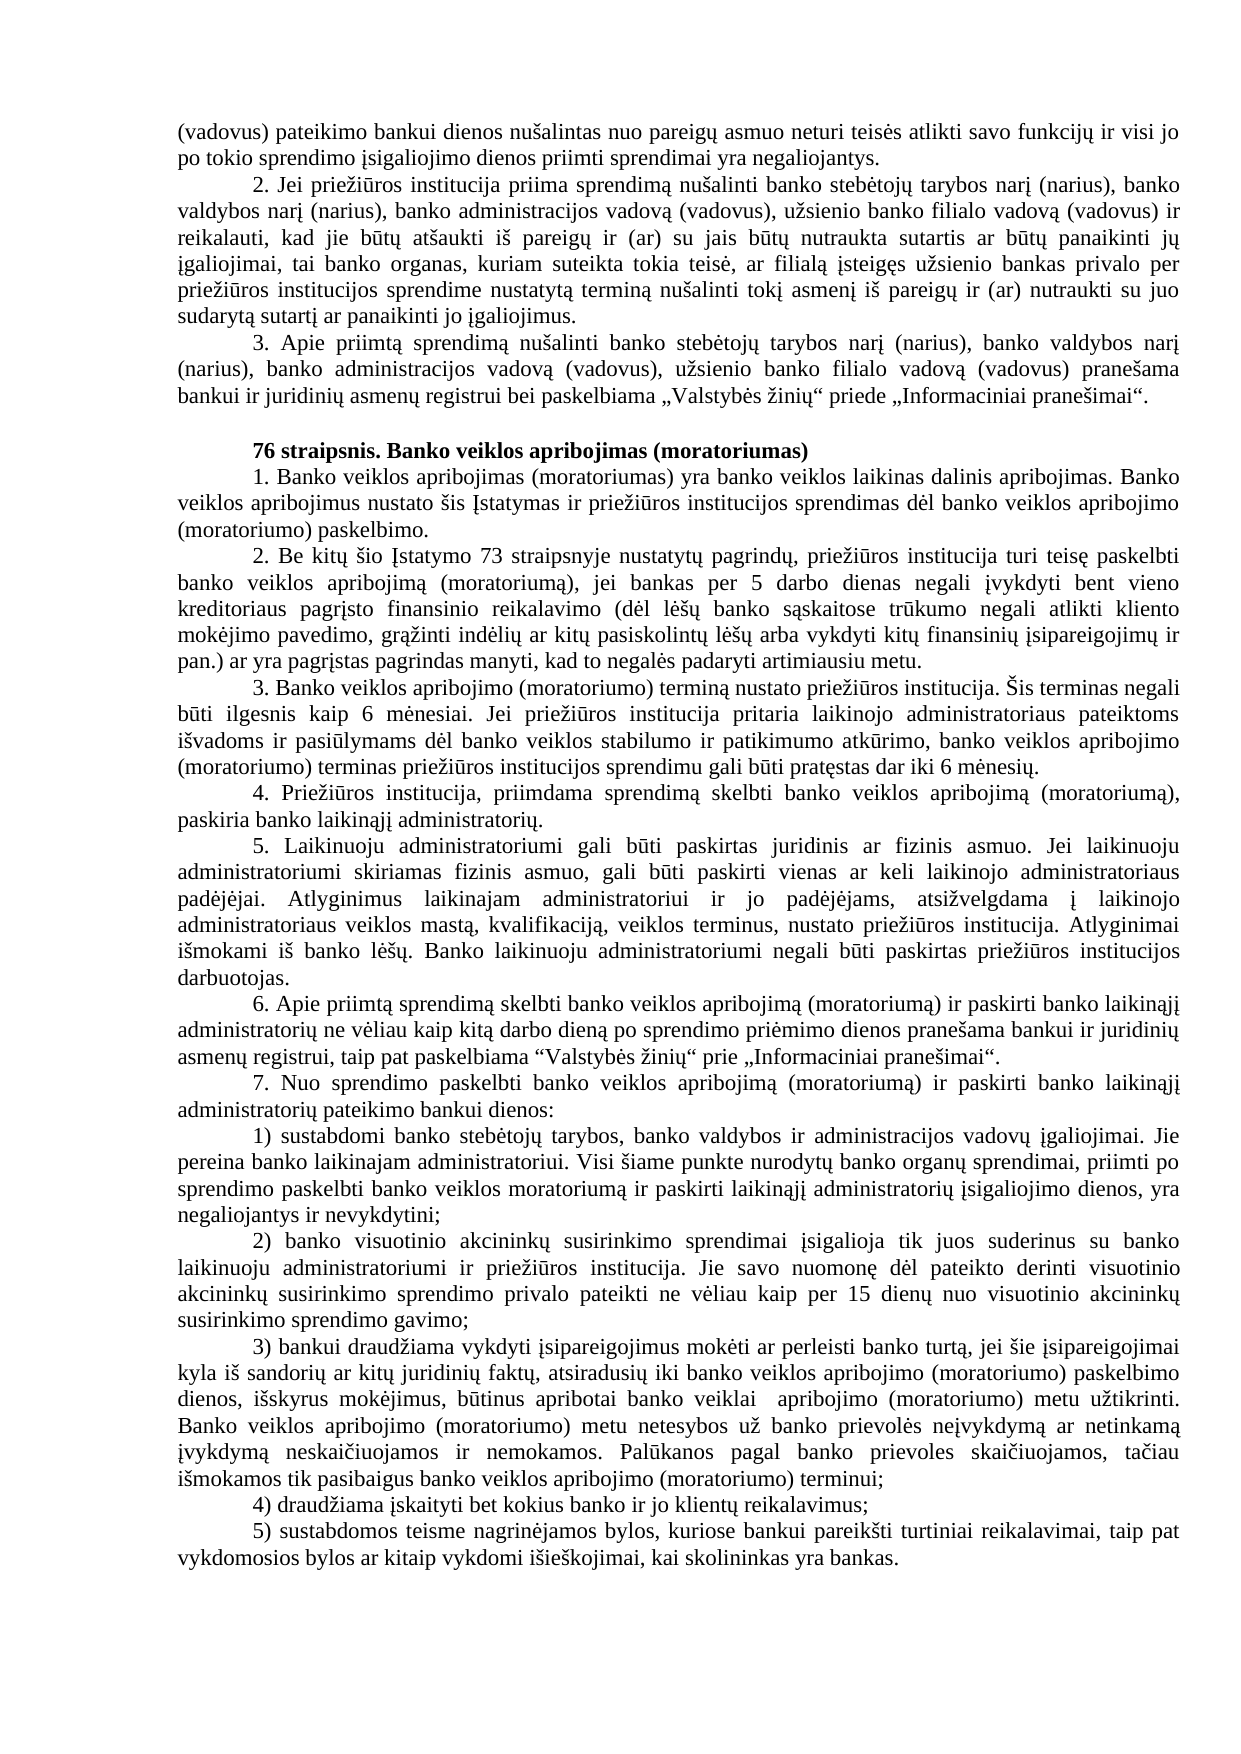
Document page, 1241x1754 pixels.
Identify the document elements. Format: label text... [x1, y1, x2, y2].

text 2. Jei priežiūros institucija priima sprendimą nušalinti banko stebėtojų tarybos narį (narius), banko valdybos narį (narius), banko administracijos vadovą (vadovus), užsienio banko filialo vadovą (vadovus) ir reikalauti, kad jie būtų atšaukti iš pareigų ir (ar) su jais būtų nutraukta sutartis ar būtų panaikinti jų įgaliojimai, tai banko organas, kuriam suteikta tokia teisė, ar filialą įsteigęs užsienio bankas privalo per priežiūros institucijos sprendime nustatytą terminą nušalinti tokį asmenį iš pareigų ir (ar) nutraukti su juo sudarytą sutartį ar panaikinti jo įgaliojimus. [177, 171, 1181, 329]
text 3. Apie priimtą sprendimą nušalinti banko stebėtojų tarybos narį (narius), banko valdybos narį (narius), banko administracijos vadovą (vadovus), užsienio banko filialo vadovą (vadovus) pranešama bankui ir juridinių asmenų registrui bei paskelbiama „Valstybės žinių“ priede „Informaciniai pranešimai“. [177, 329, 1181, 408]
text 5) sustabdomos teisme nagrinėjamos bylos, kuriose bankui pareikšti turtiniai reikalavimai, taip pat vykdomosios bylos ar kitaip vykdomi išieškojimai, kai skolininkas yra bankas. [177, 1517, 1181, 1570]
text 1. Banko veiklos apribojimas (moratoriumas) yra banko veiklos laikinas dalinis apribojimas. Banko veiklos apribojimus nustato šis Įstatymas ir priežiūros institucijos sprendimas dėl banko veiklos apribojimo (moratoriumo) paskelbimo. [177, 463, 1181, 542]
text 1) sustabdomi banko stebėtojų tarybos, banko valdybos ir administracijos vadovų įgaliojimai. Jie pereina banko laikinajam administratoriui. Visi šiame punkte nurodytų banko organų sprendimai, priimti po sprendimo paskelbti banko veiklos moratoriumą ir paskirti laikinąjį administratorių įsigaliojimo dienos, yra negaliojantys ir nevykdytini; [177, 1122, 1181, 1227]
text 4. Priežiūros institucija, priimdama sprendimą skelbti banko veiklos apribojimą (moratoriumą), paskiria banko laikinąjį administratorių. [177, 779, 1181, 832]
text (vadovus) pateikimo bankui dienos nušalintas nuo pareigų asmuo neturi teisės atlikti savo funkcijų ir visi jo po tokio sprendimo įsigaliojimo dienos priimti sprendimai yra negaliojantys. [177, 118, 1181, 171]
text 3. Banko veiklos apribojimo (moratoriumo) terminą nustato priežiūros institucija. Šis terminas negali būti ilgesnis kaip 6 mėnesiai. Jei priežiūros institucija pritaria laikinojo administratoriaus pateiktoms išvadoms ir pasiūlymams dėl banko veiklos stabilumo ir patikimumo atkūrimo, banko veiklos apribojimo (moratoriumo) terminas priežiūros institucijos sprendimu gali būti pratęstas dar iki 6 mėnesių. [177, 674, 1181, 779]
text 2. Be kitų šio Įstatymo 73 straipsnyje nustatytų pagrindų, priežiūros institucija turi teisę paskelbti banko veiklos apribojimą (moratoriumą), jei bankas per 5 darbo dienas negali įvykdyti bent vieno kreditoriaus pagrįsto finansinio reikalavimo (dėl lėšų banko sąskaitose trūkumo negali atlikti kliento mokėjimo pavedimo, grąžinti indėlių ar kitų pasiskolintų lėšų arba vykdyti kitų finansinių įsipareigojimų ir pan.) ar yra pagrįstas pagrindas manyti, kad to negalės padaryti artimiausiu metu. [177, 542, 1181, 674]
text 3) bankui draudžiama vykdyti įsipareigojimus mokėti ar perleisti banko turtą, jei šie įsipareigojimai kyla iš sandorių ar kitų juridinių faktų, atsiradusių iki banko veiklos apribojimo (moratoriumo) paskelbimo dienos, išskyrus mokėjimus, būtinus apribotai banko veiklai apribojimo (moratoriumo) metu užtikrinti. Banko veiklos apribojimo (moratoriumo) metu netesybos už banko prievolės neįvykdymą ar netinkamą įvykdymą neskaičiuojamos ir nemokamos. Palūkanos pagal banko prievoles skaičiuojamos, tačiau išmokamos tik pasibaigus banko veiklos apribojimo (moratoriumo) terminui; [177, 1333, 1181, 1491]
text 7. Nuo sprendimo paskelbti banko veiklos apribojimą (moratoriumą) ir paskirti banko laikinąjį administratorių pateikimo bankui dienos: [177, 1069, 1181, 1122]
text 6. Apie priimtą sprendimą skelbti banko veiklos apribojimą (moratoriumą) ir paskirti banko laikinąjį administratorių ne vėliau kaip kitą darbo dieną po sprendimo priėmimo dienos pranešama bankui ir juridinių asmenų registrui, taip pat paskelbiama “Valstybės žinių“ prie „Informaciniai pranešimai“. [177, 990, 1181, 1069]
text 76 straipsnis. Banko veiklos apribojimas (moratoriumas) [177, 437, 1181, 463]
text 5. Laikinuoju administratoriumi gali būti paskirtas juridinis ar fizinis asmuo. Jei laikinuoju administratoriumi skiriamas fizinis asmuo, gali būti paskirti vienas ar keli laikinojo administratoriaus padėjėjai. Atlyginimus laikinajam administratoriui ir jo padėjėjams, atsižvelgdama į laikinojo administratoriaus veiklos mastą, kvalifikaciją, veiklos terminus, nustato priežiūros institucija. Atlyginimai išmokami iš banko lėšų. Banko laikinuoju administratoriumi negali būti paskirtas priežiūros institucijos darbuotojas. [177, 832, 1181, 990]
text 2) banko visuotinio akcininkų susirinkimo sprendimai įsigalioja tik juos suderinus su banko laikinuoju administratoriumi ir priežiūros institucija. Jie savo nuomonę dėl pateikto derinti visuotinio akcininkų susirinkimo sprendimo privalo pateikti ne vėliau kaip per 15 dienų nuo visuotinio akcininkų susirinkimo sprendimo gavimo; [177, 1227, 1181, 1333]
text 4) draudžiama įskaityti bet kokius banko ir jo klientų reikalavimus; [177, 1491, 1181, 1517]
